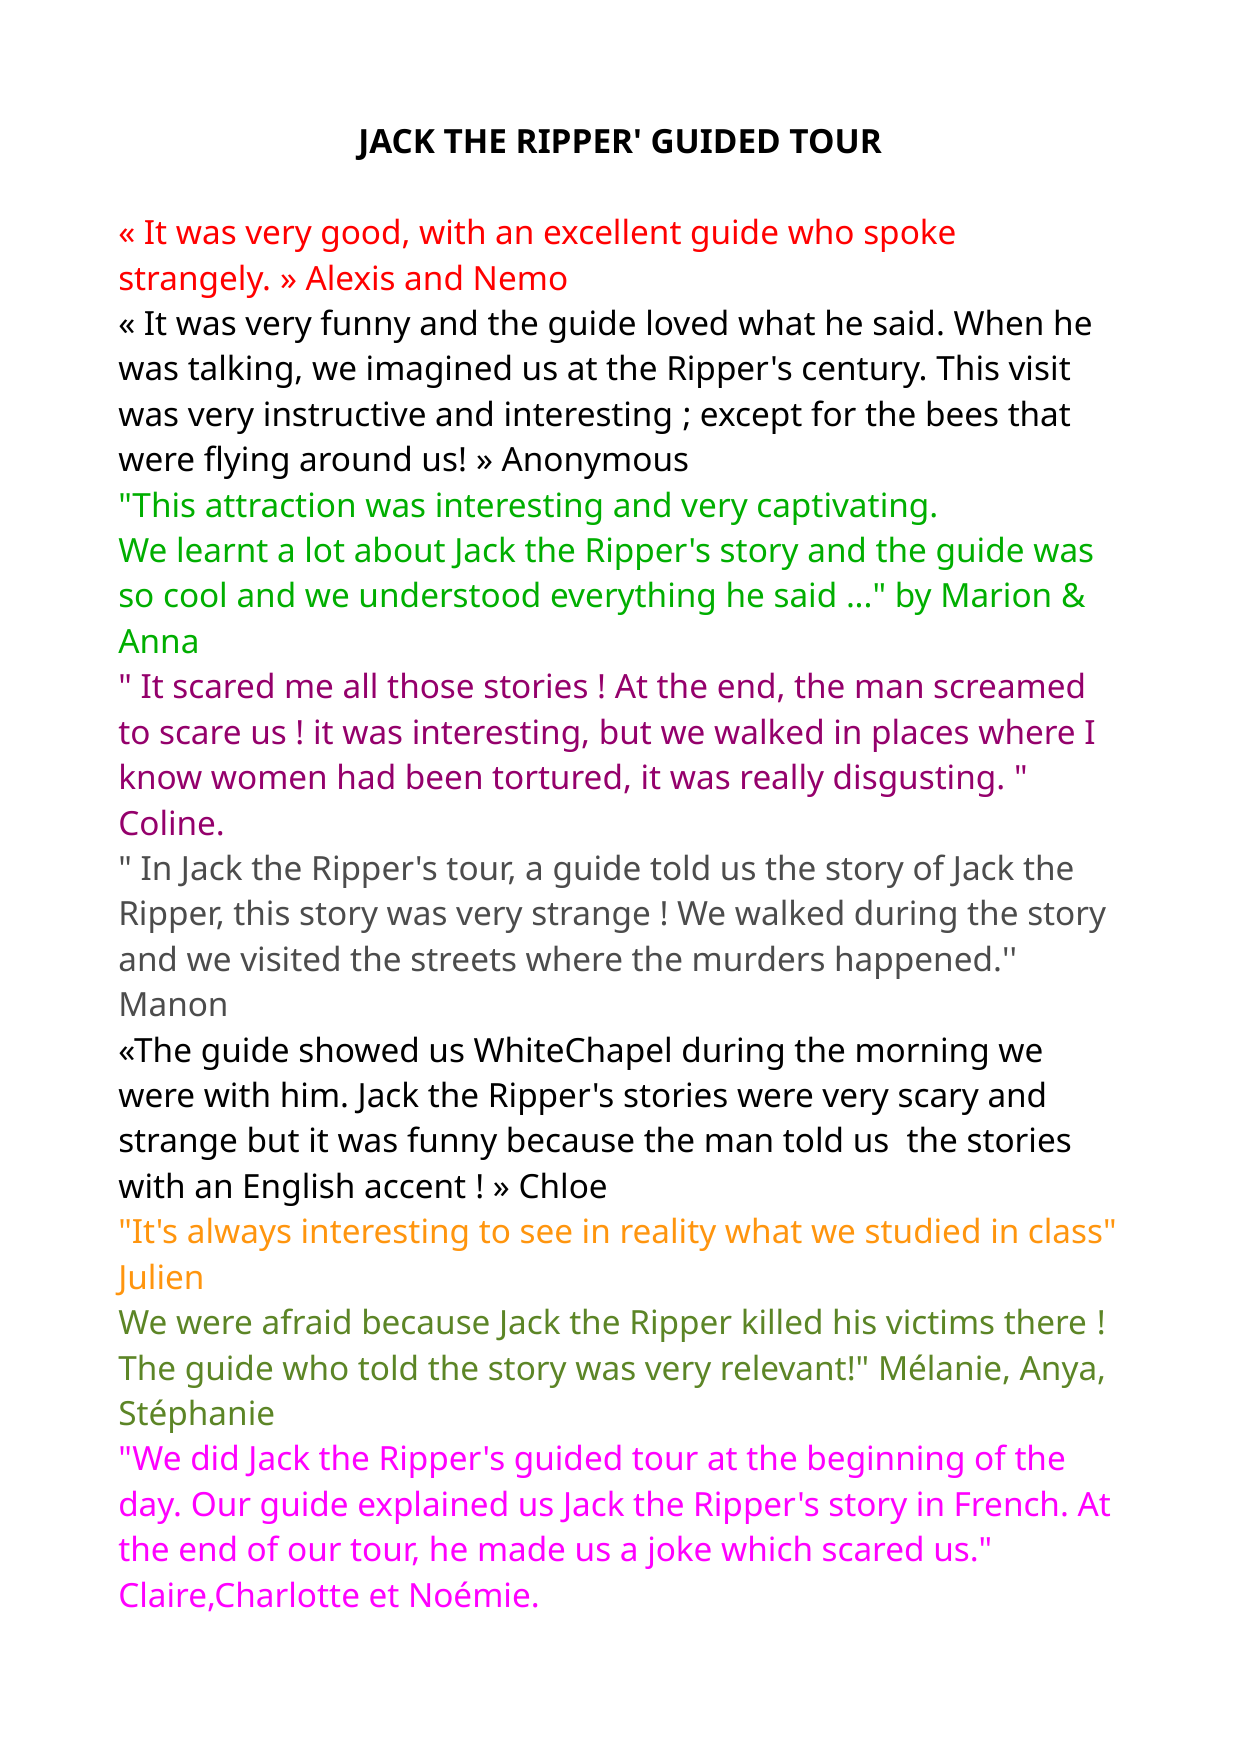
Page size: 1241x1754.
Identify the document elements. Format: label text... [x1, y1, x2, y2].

text "This attraction was interesting and very captivating. [118, 481, 1122, 527]
text " In Jack the Ripper's tour, a guide told us the story of Jack the Ripper, this story was very strange ! We walked during the story and we visited the streets where the murders happened.'' Manon [118, 845, 1122, 1026]
text We learnt a lot about Jack the Ripper's story and the guide was so cool and we understood everything he said ..." by Marion & Anna [118, 527, 1122, 663]
text " It scared me all those stories ! At the end, the man screamed to scare us ! it was interesting, but we walked in places where I know women had been tortured, it was really disgusting. " Coline. [118, 663, 1122, 845]
text «The guide showed us WhiteChapel during the morning we were with him. Jack the Ripper's stories were very scary and strange but it was funny because the man told us the stories with an English accent ! » Chloe [118, 1026, 1122, 1208]
text We were afraid because Jack the Ripper killed his victims there ! The guide who told the story was very relevant!" Mélanie, Anya, Stéphanie [118, 1299, 1122, 1435]
text "It's always interesting to see in reality what we studied in class" Julien [118, 1208, 1122, 1299]
text « It was very good, with an excellent guide who spoke strangely. » Alexis and Nemo [118, 209, 1122, 300]
text JACK THE RIPPER' GUIDED TOUR [118, 118, 1122, 163]
text "We did Jack the Ripper's guided tour at the beginning of the day. Our guide explained us Jack the Ripper's story in French. At the end of our tour, he made us a joke which scared us." Claire,Charlotte et Noémie. [118, 1435, 1122, 1617]
text « It was very funny and the guide loved what he said. When he was talking, we imagined us at the Ripper's century. This visit was very instructive and interesting ; except for the bees that were flying around us! » Anonymous [118, 300, 1122, 481]
